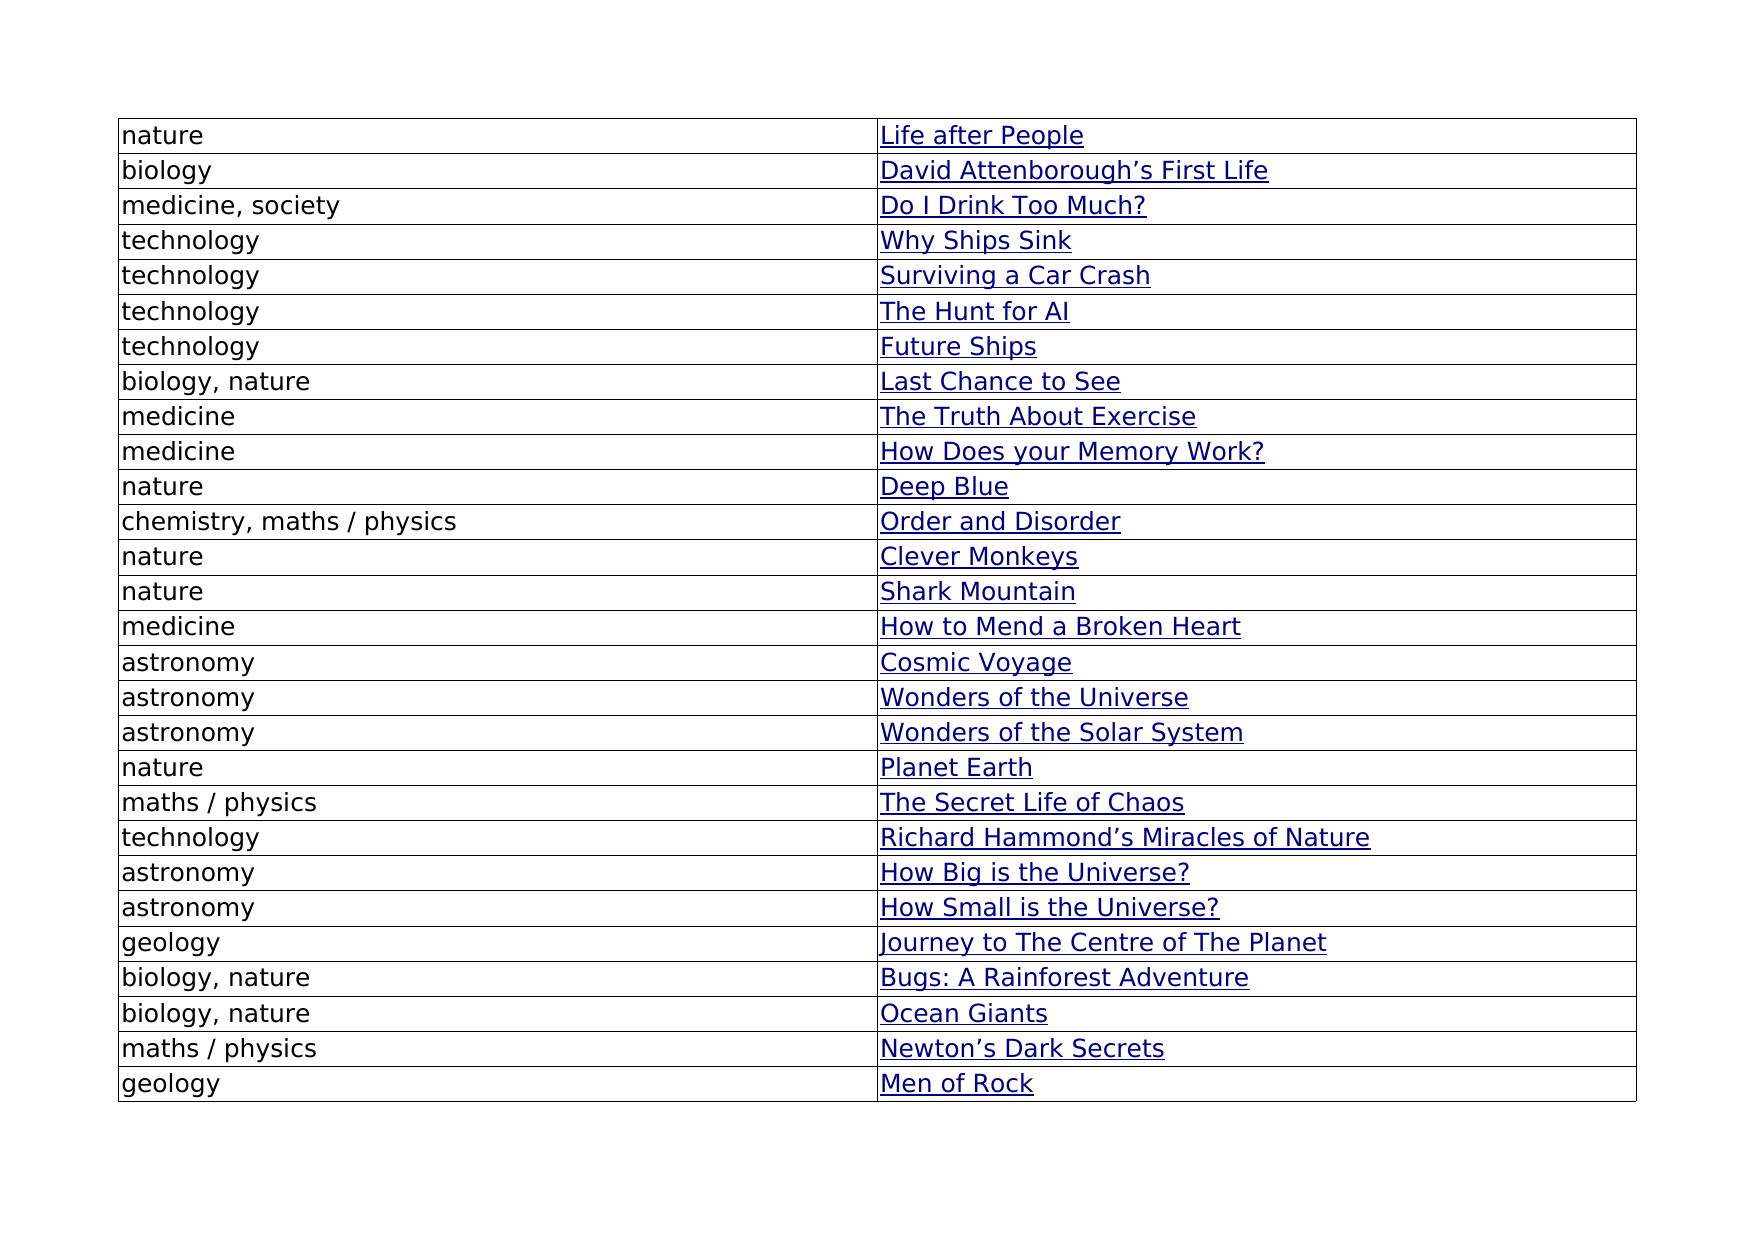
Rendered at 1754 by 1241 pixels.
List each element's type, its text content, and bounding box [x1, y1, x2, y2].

table_cell biology, nature [119, 365, 877, 399]
table_cell How Big is the Universe? [878, 856, 1636, 890]
table_cell astronomy [119, 681, 877, 715]
table_cell How Does your Memory Work? [878, 435, 1636, 469]
table_cell Wonders of the Universe [878, 681, 1636, 715]
table_cell nature [119, 119, 877, 153]
table_cell Richard Hammond’s Miracles of Nature [878, 821, 1636, 855]
table_cell technology [119, 295, 877, 329]
table_cell Life after People [878, 119, 1636, 153]
table_cell Why Ships Sink [878, 225, 1636, 258]
table_cell maths / physics [119, 786, 877, 820]
table_cell nature [119, 576, 877, 609]
table_cell technology [119, 225, 877, 258]
table_cell geology [119, 1067, 877, 1101]
table_cell Clever Monkeys [878, 540, 1636, 574]
table_cell medicine [119, 435, 877, 469]
table_cell maths / physics [119, 1032, 877, 1066]
table_cell geology [119, 927, 877, 961]
table_cell Planet Earth [878, 751, 1636, 785]
table_cell How Small is the Universe? [878, 891, 1636, 926]
table_cell biology, nature [119, 962, 877, 996]
table_cell Do I Drink Too Much? [878, 189, 1636, 223]
table_cell The Hunt for AI [878, 295, 1636, 329]
table_cell The Secret Life of Chaos [878, 786, 1636, 820]
table_cell chemistry, maths / physics [119, 505, 877, 539]
table_cell biology [119, 154, 877, 188]
table_cell Shark Mountain [878, 576, 1636, 609]
table_cell astronomy [119, 891, 877, 926]
table_cell Men of Rock [878, 1067, 1636, 1101]
table_cell Newton’s Dark Secrets [878, 1032, 1636, 1066]
table_cell nature [119, 540, 877, 574]
table_cell biology, nature [119, 997, 877, 1031]
table_cell medicine [119, 400, 877, 434]
table_cell Deep Blue [878, 470, 1636, 504]
table_cell Cosmic Voyage [878, 646, 1636, 680]
table_cell nature [119, 751, 877, 785]
table_cell astronomy [119, 646, 877, 680]
table_cell medicine, society [119, 189, 877, 223]
table_cell Bugs: A Rainforest Adventure [878, 962, 1636, 996]
table_cell Order and Disorder [878, 505, 1636, 539]
table_cell Wonders of the Solar System [878, 716, 1636, 750]
table_cell David Attenborough’s First Life [878, 154, 1636, 188]
table_cell Ocean Giants [878, 997, 1636, 1031]
table_cell technology [119, 260, 877, 294]
table_cell astronomy [119, 856, 877, 890]
table_cell Journey to The Centre of The Planet [878, 927, 1636, 961]
table_cell astronomy [119, 716, 877, 750]
table_cell medicine [119, 611, 877, 645]
table_cell Surviving a Car Crash [878, 260, 1636, 294]
table_cell technology [119, 821, 877, 855]
table_cell How to Mend a Broken Heart [878, 611, 1636, 645]
table_cell technology [119, 330, 877, 364]
table_cell The Truth About Exercise [878, 400, 1636, 434]
table_cell Future Ships [878, 330, 1636, 364]
table_cell Last Chance to See [878, 365, 1636, 399]
table_cell nature [119, 470, 877, 504]
